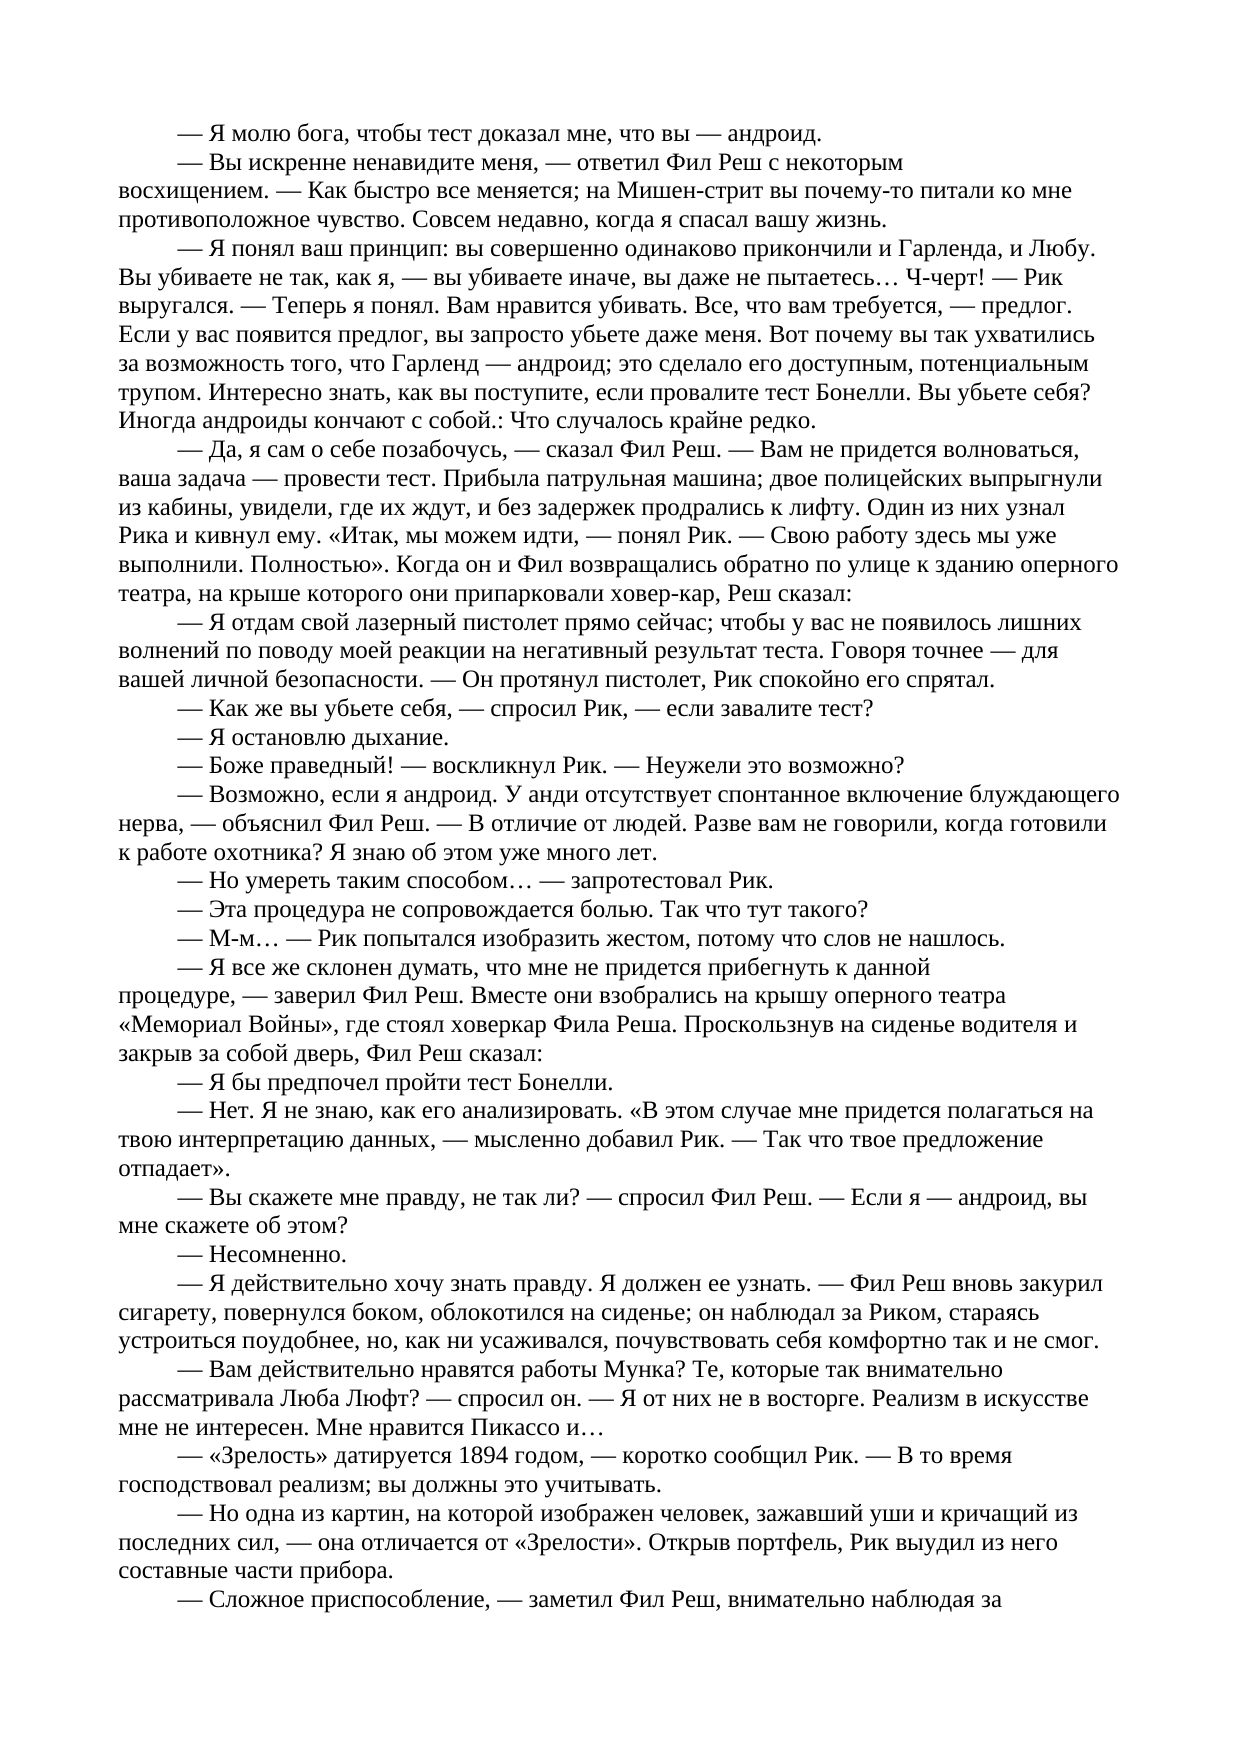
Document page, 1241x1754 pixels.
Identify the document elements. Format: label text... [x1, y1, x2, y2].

text — Я бы предпочел пройти тест Бонелли. [118, 1067, 1122, 1096]
text — Несомненно. [118, 1239, 1122, 1268]
text — Вы искренне ненавидите меня, — ответил Фил Реш с некоторым восхищением. — Как быстро все меняется; на Мишен-стрит вы почему-то питали ко мне противоположное чувство. Совсем недавно, когда я спасал вашу жизнь. [118, 147, 1122, 233]
text — Вы скажете мне правду, не так ли? — спросил Фил Реш. — Если я — андроид, вы мне скажете об этом? [118, 1182, 1122, 1239]
text — Я молю бога, чтобы тест доказал мне, что вы — андроид. [118, 118, 1122, 147]
text — Я отдам свой лазерный пистолет прямо сейчас; чтобы у вас не появилось лишних волнений по поводу моей реакции на негативный результат теста. Говоря точнее — для вашей личной безопасности. — Он протянул пистолет, Рик спокойно его спрятал. [118, 607, 1122, 693]
text — Я действительно хочу знать правду. Я должен ее узнать. — Фил Реш вновь закурил сигарету, повернулся боком, облокотился на сиденье; он наблюдал за Риком, стараясь устроиться поудобнее, но, как ни усаживался, почувствовать себя комфортно так и не смог. [118, 1268, 1122, 1354]
text — Вам действительно нравятся работы Мунка? Те, которые так внимательно рассматривала Люба Люфт? — спросил он. — Я от них не в восторге. Реализм в искусстве мне не интересен. Мне нравится Пикассо и… [118, 1354, 1122, 1441]
text — Эта процедура не сопровождается болью. Так что тут такого? [118, 894, 1122, 923]
text — Я остановлю дыхание. [118, 722, 1122, 751]
text — «Зрелость» датируется 1894 годом, — коротко сообщил Рик. — В то время господствовал реализм; вы должны это учитывать. [118, 1441, 1122, 1498]
text — Но одна из картин, на которой изображен человек, зажавший уши и кричащий из последних сил, — она отличается от «Зрелости». Открыв портфель, Рик выудил из него составные части прибора. [118, 1498, 1122, 1584]
text — Нет. Я не знаю, как его анализировать. «В этом случае мне придется полагаться на твою интерпретацию данных, — мысленно добавил Рик. — Так что твое предложение отпадает». [118, 1096, 1122, 1182]
text — Но умереть таким способом… — запротестовал Рик. [118, 866, 1122, 894]
text — Я все же склонен думать, что мне не придется прибегнуть к данной процедуре, — заверил Фил Реш. Вместе они взобрались на крышу оперного театра «Мемориал Войны», где стоял ховеркар Фила Реша. Проскользнув на сиденье водителя и закрыв за собой дверь, Фил Реш сказал: [118, 952, 1122, 1067]
text — Я понял ваш принцип: вы совершенно одинаково прикончили и Гарленда, и Любу. Вы убиваете не так, как я, — вы убиваете иначе, вы даже не пытаетесь… Ч-черт! — Рик выругался. — Теперь я понял. Вам нравится убивать. Все, что вам требуется, — предлог. Если у вас появится предлог, вы запросто убьете даже меня. Вот почему вы так ухватились за возможность того, что Гарленд — андроид; это сделало его доступным, потенциальным трупом. Интересно знать, как вы поступите, если провалите тест Бонелли. Вы убьете себя? Иногда андроиды кончают с собой.: Что случалось крайне редко. [118, 233, 1122, 434]
text — Возможно, если я андроид. У анди отсутствует спонтанное включение блуждающего нерва, — объяснил Фил Реш. — В отличие от людей. Разве вам не говорили, когда готовили к работе охотника? Я знаю об этом уже много лет. [118, 779, 1122, 866]
text — Боже праведный! — воскликнул Рик. — Неужели это возможно? [118, 751, 1122, 779]
text — Сложное приспособление, — заметил Фил Реш, внимательно наблюдая за [118, 1584, 1122, 1613]
text — Как же вы убьете себя, — спросил Рик, — если завалите тест? [118, 693, 1122, 722]
text — Да, я сам о себе позабочусь, — сказал Фил Реш. — Вам не придется волноваться, ваша задача — провести тест. Прибыла патрульная машина; двое полицейских выпрыгнули из кабины, увидели, где их ждут, и без задержек продрались к лифту. Один из них узнал Рика и кивнул ему. «Итак, мы можем идти, — понял Рик. — Свою работу здесь мы уже выполнили. Полностью». Когда он и Фил возвращались обратно по улице к зданию оперного театра, на крыше которого они припарковали ховер-кар, Реш сказал: [118, 434, 1122, 607]
text — M-м… — Рик попытался изобразить жестом, потому что слов не нашлось. [118, 923, 1122, 952]
